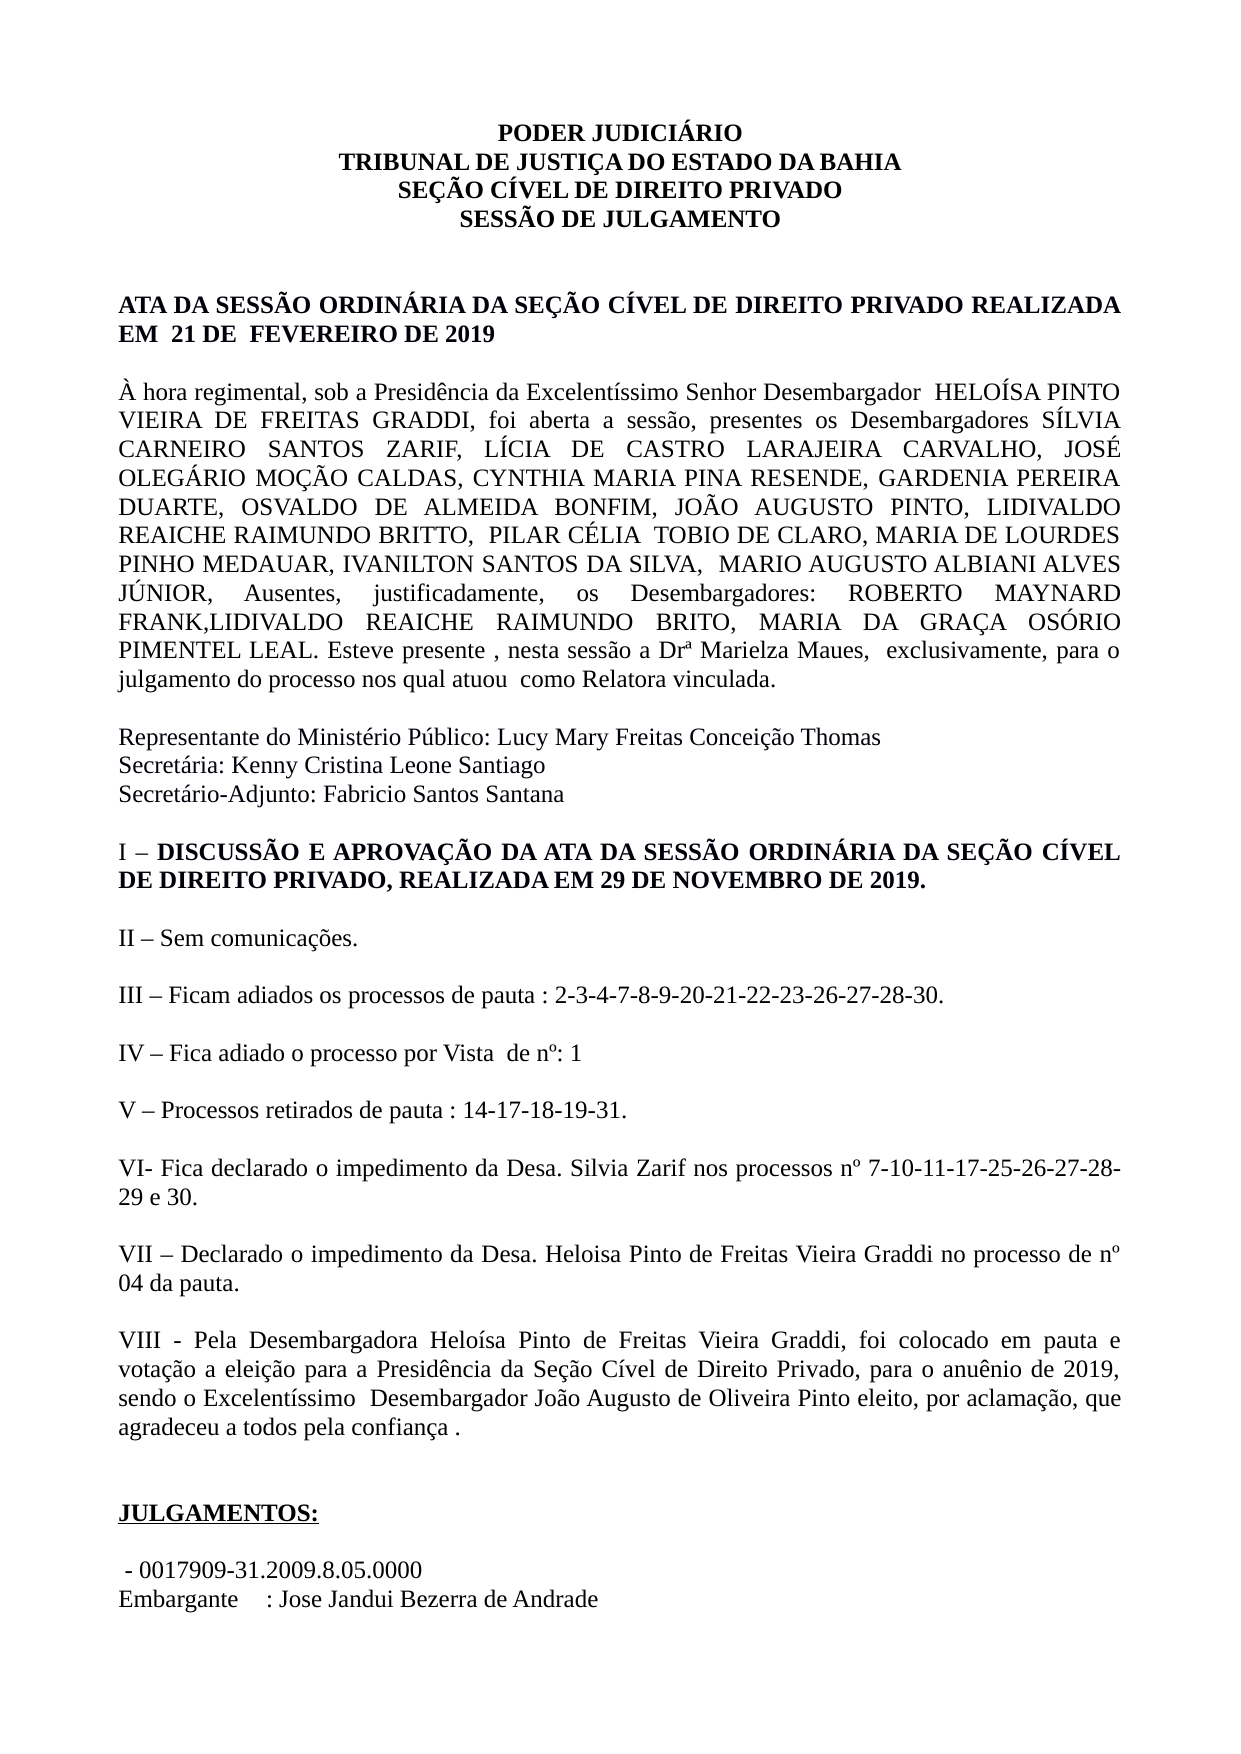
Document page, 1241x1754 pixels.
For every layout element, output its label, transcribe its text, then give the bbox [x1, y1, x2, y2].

text VII – Declarado o impedimento da Desa. Heloisa Pinto de Freitas Vieira Graddi no processo de nº 04 da pauta. [118, 1239, 1122, 1297]
text TRIBUNAL DE JUSTIÇA DO ESTADO DA BAHIA [118, 147, 1122, 176]
text Embargante : Jose Jandui Bezerra de Andrade [118, 1584, 1122, 1613]
text II – Sem comunicações. [118, 923, 1122, 952]
text Representante do Ministério Público: Lucy Mary Freitas Conceição Thomas [118, 722, 1122, 751]
text SESSÃO DE JULGAMENTO [118, 204, 1122, 233]
text PODER JUDICIÁRIO [118, 118, 1122, 147]
text IV – Fica adiado o processo por Vista de nº: 1 [118, 1038, 1122, 1067]
text Secretária: Kenny Cristina Leone Santiago [118, 751, 1122, 779]
text - 0017909-31.2009.8.05.0000 [118, 1556, 1122, 1584]
text Secretário-Adjunto: Fabricio Santos Santana [118, 779, 1122, 808]
text V – Processos retirados de pauta : 14-17-18-19-31. [118, 1096, 1122, 1124]
text À hora regimental, sob a Presidência da Excelentíssimo Senhor Desembargador HELOÍSA PINTO VIEIRA DE FREITAS GRADDI, foi aberta a sessão, presentes os Desembargadores SÍLVIA CARNEIRO SANTOS ZARIF, LÍCIA DE CASTRO LARAJEIRA CARVALHO, JOSÉ OLEGÁRIO MOÇÃO CALDAS, CYNTHIA MARIA PINA RESENDE, GARDENIA PEREIRA DUARTE, OSVALDO DE ALMEIDA BONFIM, JOÃO AUGUSTO PINTO, LIDIVALDO REAICHE RAIMUNDO BRITTO, PILAR CÉLIA TOBIO DE CLARO, MARIA DE LOURDES PINHO MEDAUAR, IVANILTON SANTOS DA SILVA, MARIO AUGUSTO ALBIANI ALVES JÚNIOR, Ausentes, justificadamente, os Desembargadores: ROBERTO MAYNARD FRANK,LIDIVALDO REAICHE RAIMUNDO BRITO, MARIA DA GRAÇA OSÓRIO PIMENTEL LEAL. Esteve presente , nesta sessão a Drª Marielza Maues, exclusivamente, para o julgamento do processo nos qual atuou como Relatora vinculada. [118, 377, 1122, 693]
text I – DISCUSSÃO E APROVAÇÃO DA ATA DA SESSÃO ORDINÁRIA DA SEÇÃO CÍVEL DE DIREITO PRIVADO, REALIZADA EM 29 DE NOVEMBRO DE 2019. [118, 837, 1122, 894]
text III – Ficam adiados os processos de pauta : 2-3-4-7-8-9-20-21-22-23-26-27-28-30. [118, 981, 1122, 1009]
text Seção Cível de Direito Privado [118, 176, 1122, 204]
text JULGAMENTOS: [118, 1498, 1122, 1527]
text VI- Fica declarado o impedimento da Desa. Silvia Zarif nos processos nº 7-10-11-17-25-26-27-28-29 e 30. [118, 1153, 1122, 1211]
text ATA DA SESSÃO ORDINÁRIA DA SEÇÃO CÍVEL DE DIREITO PRIVADO REALIZADA EM 21 DE FEVEREIRO DE 2019 [118, 291, 1122, 348]
text VIII - Pela Desembargadora Heloísa Pinto de Freitas Vieira Graddi, foi colocado em pauta e votação a eleição para a Presidência da Seção Cível de Direito Privado, para o anuênio de 2019, sendo o Excelentíssimo Desembargador João Augusto de Oliveira Pinto eleito, por aclamação, que agradeceu a todos pela confiança . [118, 1326, 1122, 1441]
